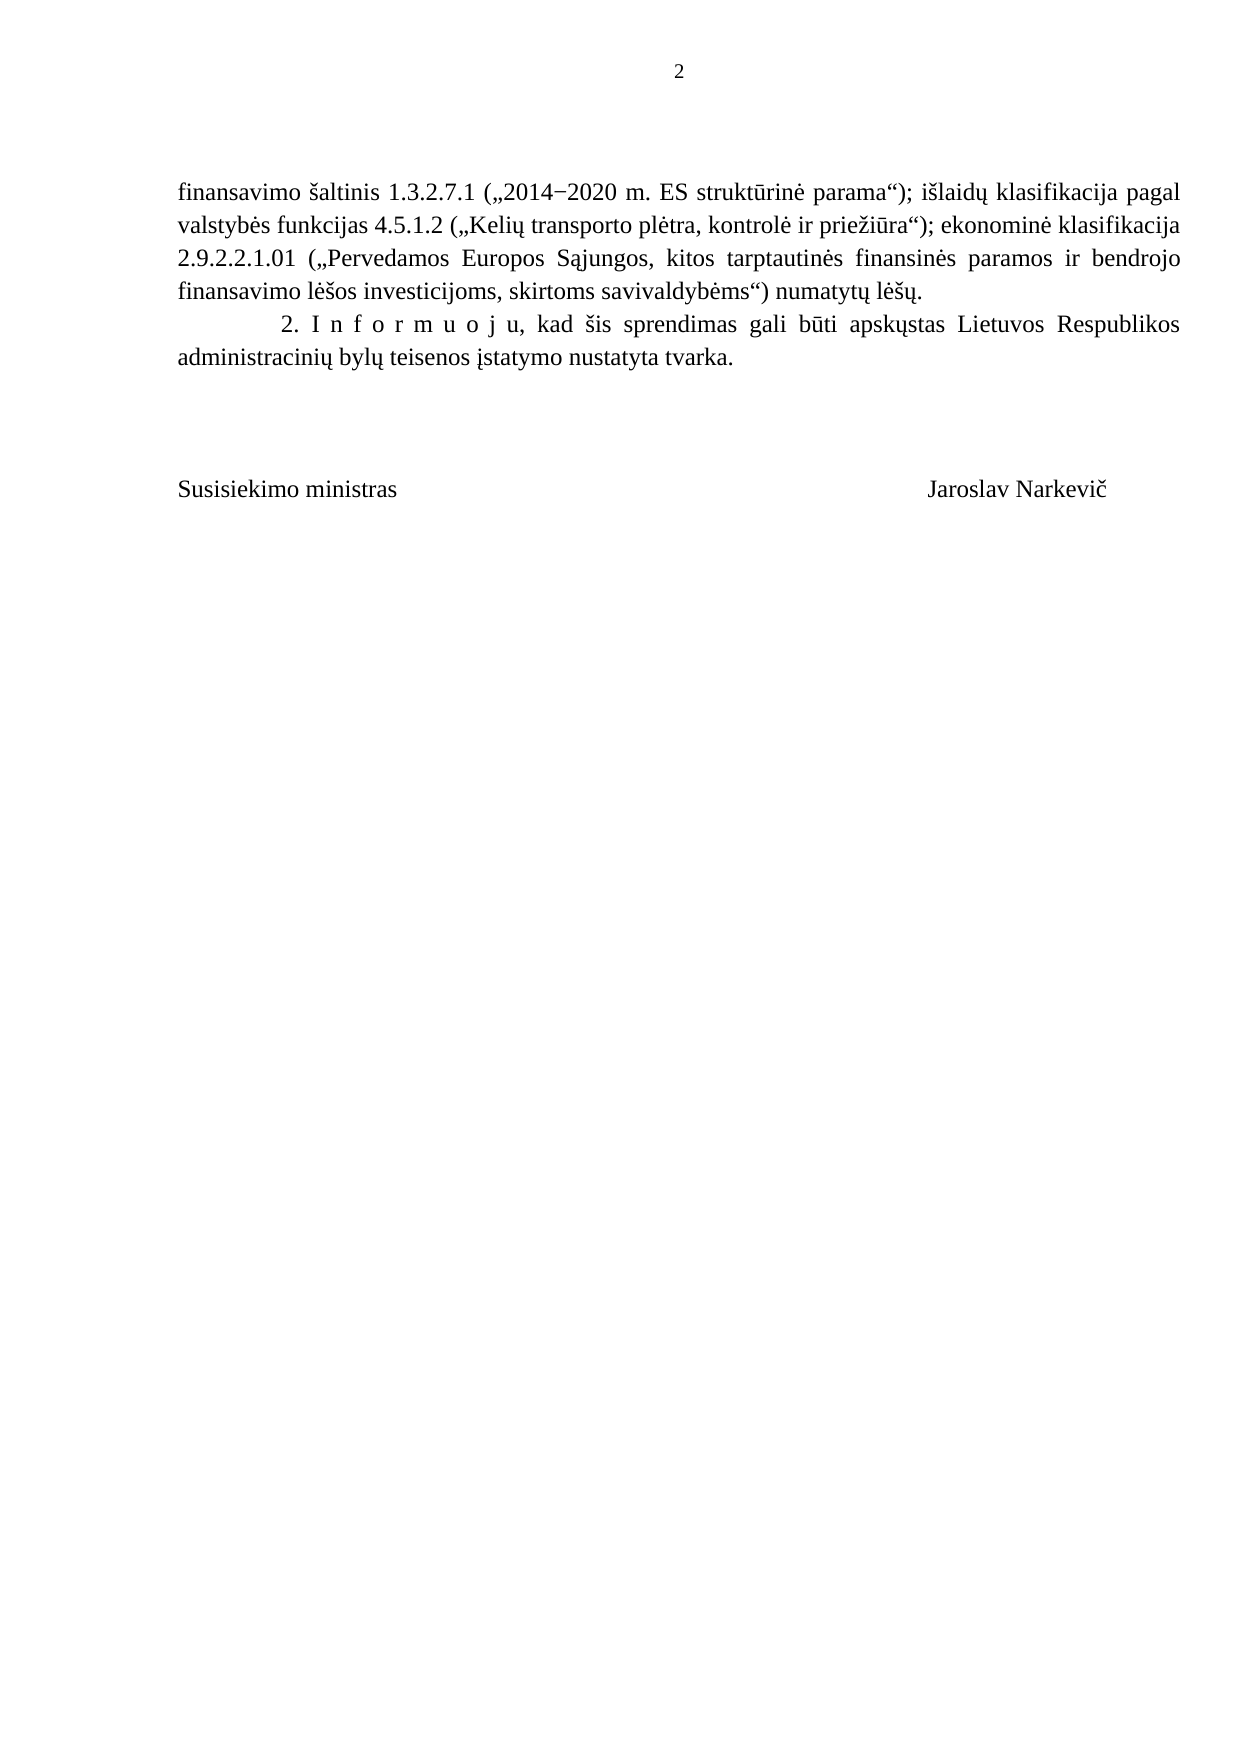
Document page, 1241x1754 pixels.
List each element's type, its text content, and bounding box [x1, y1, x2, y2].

text Susisiekimo ministras Jaroslav Narkevič [177, 474, 1181, 503]
text 2. Informuoju, kad šis sprendimas gali būti apskųstas Lietuvos Respublikos administracinių bylų teisenos įstatymo nustatyta tvarka. [177, 309, 1181, 371]
text finansavimo šaltinis 1.3.2.7.1 („2014−2020 m. ES struktūrinė parama“); išlaidų klasifikacija pagal valstybės funkcijas 4.5.1.2 („Kelių transporto plėtra, kontrolė ir priežiūra“); ekonominė klasifikacija 2.9.2.2.1.01 („Pervedamos Europos Sąjungos, kitos tarptautinės finansinės paramos ir bendrojo finansavimo lėšos investicijoms, skirtoms savivaldybėms“) numatytų lėšų. [177, 177, 1181, 305]
